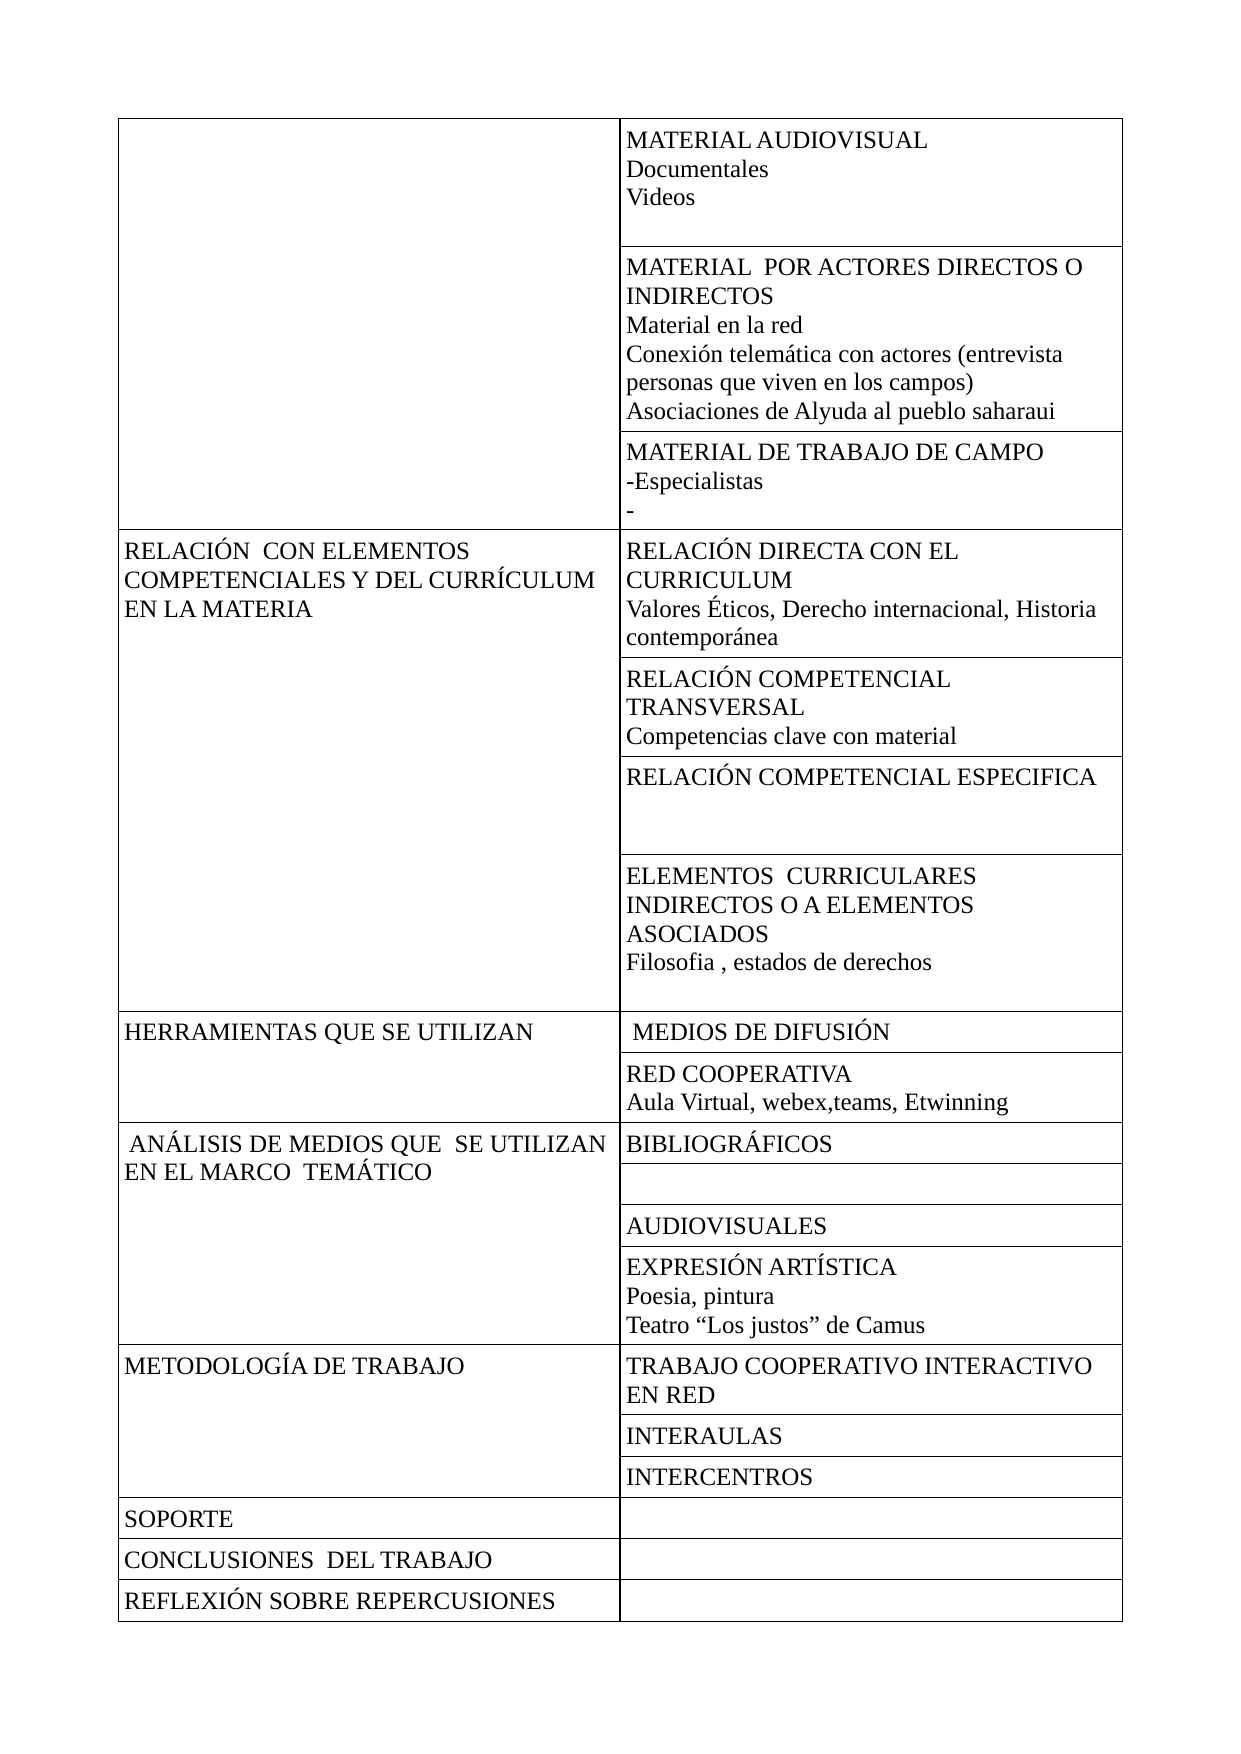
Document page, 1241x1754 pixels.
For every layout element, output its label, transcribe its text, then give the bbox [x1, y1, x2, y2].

table_cell REFLEXIÓN SOBRE REPERCUSIONES [119, 1580, 619, 1621]
table_cell SOPORTE [119, 1498, 619, 1538]
table_cell INTERCENTROS [621, 1457, 1122, 1497]
table_cell ELEMENTOS CURRICULARES INDIRECTOS O A ELEMENTOS ASOCIADOS Filosofia , estados de derechos [621, 855, 1122, 1011]
table_cell MATERIAL AUDIOVISUAL Documentales Videos [621, 119, 1122, 246]
table_cell RELACIÓN COMPETENCIAL TRANSVERSAL Competencias clave con material [621, 658, 1122, 756]
table_cell HERRAMIENTAS QUE SE UTILIZAN [119, 1012, 619, 1122]
table_cell TRABAJO COOPERATIVO INTERACTIVO EN RED [621, 1345, 1122, 1414]
table_cell [621, 1498, 1122, 1538]
table_cell METODOLOGÍA DE TRABAJO [119, 1345, 619, 1497]
table_cell CONCLUSIONES DEL TRABAJO [119, 1539, 619, 1579]
table_cell EXPRESIÓN ARTÍSTICA Poesia, pintura Teatro “Los justos” de Camus [621, 1247, 1122, 1344]
table_cell MATERIAL DE TRABAJO DE CAMPO -Especialistas - [621, 432, 1122, 529]
table_cell RELACIÓN DIRECTA CON EL CURRICULUM Valores Éticos, Derecho internacional, Historia contemporánea [621, 530, 1122, 657]
table_cell ANÁLISIS DE MEDIOS QUE SE UTILIZAN EN EL MARCO TEMÁTICO [119, 1123, 619, 1344]
table_cell MEDIOS DE DIFUSIÓN [621, 1012, 1122, 1052]
table_cell MATERIAL POR ACTORES DIRECTOS O INDIRECTOS Material en la red Conexión telemática con actores (entrevista personas que viven en los campos) Asociaciones de Alyuda al pueblo saharaui [621, 247, 1122, 431]
table_cell RELACIÓN CON ELEMENTOS COMPETENCIALES Y DEL CURRÍCULUM EN LA MATERIA [119, 530, 619, 1011]
table_cell [621, 1539, 1122, 1579]
table_cell RELACIÓN COMPETENCIAL ESPECIFICA [621, 757, 1122, 854]
table_cell [621, 1164, 1122, 1204]
table_cell [119, 119, 619, 529]
table_cell BIBLIOGRÁFICOS [621, 1123, 1122, 1163]
table_cell AUDIOVISUALES [621, 1205, 1122, 1246]
table_cell [621, 1580, 1122, 1621]
table_cell RED COOPERATIVA Aula Virtual, webex,teams, Etwinning [621, 1053, 1122, 1122]
table_cell INTERAULAS [621, 1415, 1122, 1456]
